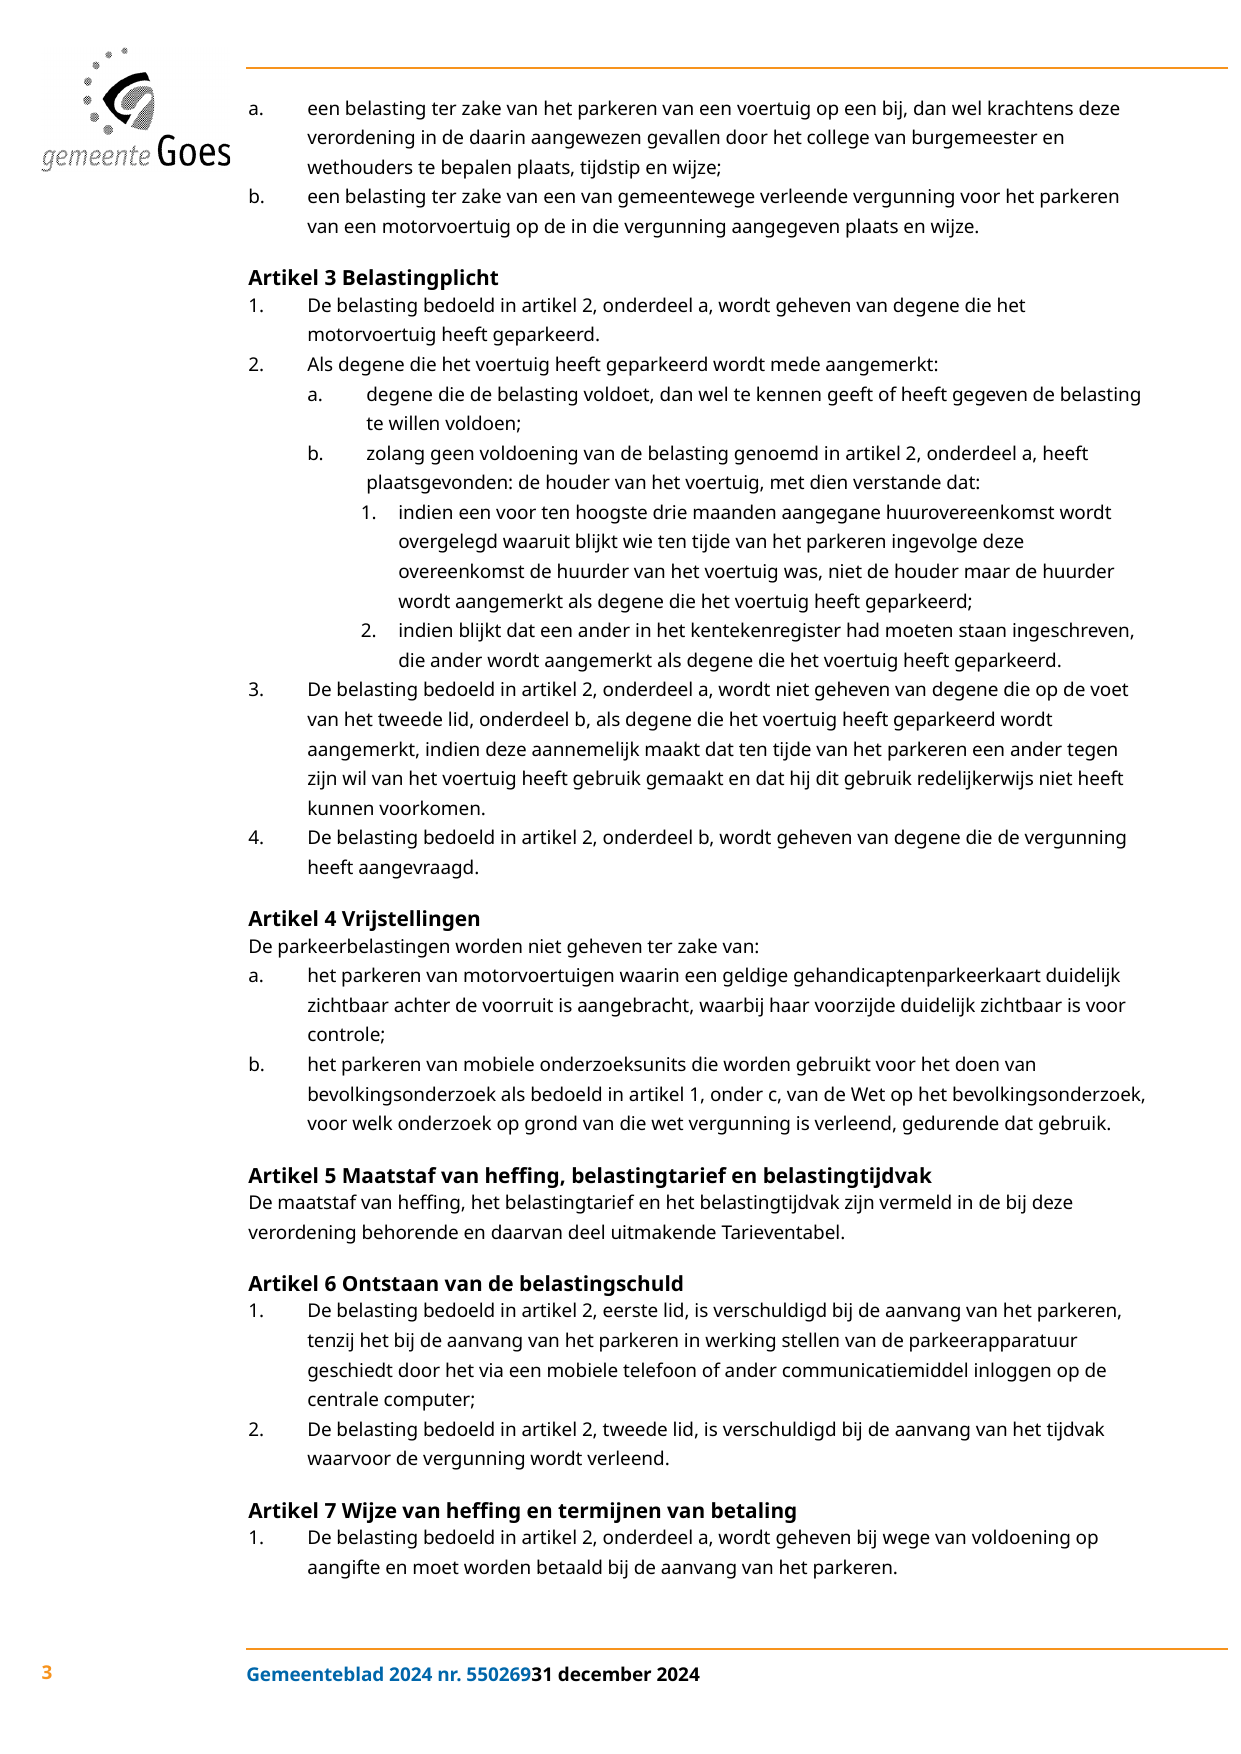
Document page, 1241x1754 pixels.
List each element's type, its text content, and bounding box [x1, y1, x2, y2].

list degene die de belasting voldoet, dan wel te kennen geeft of heeft gegeven de belasting te willen voldoen; [307, 381, 1152, 436]
list Als degene die het voertuig heeft geparkeerd wordt mede aangemerkt: [248, 351, 1152, 377]
text Artikel 6 Ontstaan van de belastingschuld [248, 1269, 1152, 1298]
list De belasting bedoeld in artikel 2, onderdeel a, wordt geheven van degene die het motorvoertuig heeft geparkeerd. [248, 292, 1152, 347]
text De maatstaf van heffing, het belastingtarief en het belastingtijdvak zijn vermeld in de bij deze verordening behorende en daarvan deel uitmakende Tarieventabel. [248, 1189, 1152, 1244]
list het parkeren van motorvoertuigen waarin een geldige gehandicaptenparkeerkaart duidelijk zichtbaar achter de voorruit is aangebracht, waarbij haar voorzijde duidelijk zichtbaar is voor controle; [248, 962, 1152, 1047]
picture [41, 47, 231, 172]
list De belasting bedoeld in artikel 2, onderdeel b, wordt geheven van degene die de vergunning heeft aangevraagd. [248, 824, 1152, 880]
list De belasting bedoeld in artikel 2, eerste lid, is verschuldigd bij de aanvang van het parkeren, tenzij het bij de aanvang van het parkeren in werking stellen van de parkeerapparatuur geschiedt door het via een mobiele telefoon of ander communicatiemiddel inloggen op de centrale computer; [248, 1298, 1152, 1412]
list zolang geen voldoening van de belasting genoemd in artikel 2, onderdeel a, heeft plaatsgevonden: de houder van het voertuig, met dien verstande dat: [307, 440, 1152, 495]
text De parkeerbelastingen worden niet geheven ter zake van: [248, 933, 1152, 959]
list De belasting bedoeld in artikel 2, tweede lid, is verschuldigd bij de aanvang van het tijdvak waarvoor de vergunning wordt verleend. [248, 1416, 1152, 1471]
list een belasting ter zake van een van gemeentewege verleende vergunning voor het parkeren van een motorvoertuig op de in die vergunning aangegeven plaats en wijze. [248, 183, 1152, 239]
list een belasting ter zake van het parkeren van een voertuig op een bij, dan wel krachtens deze verordening in de daarin aangewezen gevallen door het college van burgemeester en wethouders te bepalen plaats, tijdstip en wijze; [248, 95, 1152, 180]
text Artikel 4 Vrijstellingen [248, 904, 1152, 933]
text Artikel 7 Wijze van heffing en termijnen van betaling [248, 1496, 1152, 1524]
list het parkeren van mobiele onderzoeksunits die worden gebruikt voor het doen van bevolkingsonderzoek als bedoeld in artikel 1, onder c, van de Wet op het bevolkingsonderzoek, voor welk onderzoek op grond van die wet vergunning is verleend, gedurende dat gebruik. [248, 1051, 1152, 1136]
list indien blijkt dat een ander in het kentekenregister had moeten staan ingeschreven, die ander wordt aangemerkt als degene die het voertuig heeft geparkeerd. [361, 617, 1152, 673]
text Artikel 5 Maatstaf van heffing, belastingtarief en belastingtijdvak [248, 1161, 1152, 1189]
list De belasting bedoeld in artikel 2, onderdeel a, wordt geheven bij wege van voldoening op aangifte en moet worden betaald bij de aanvang van het parkeren. [248, 1524, 1152, 1580]
list indien een voor ten hoogste drie maanden aangegane huurovereenkomst wordt overgelegd waaruit blijkt wie ten tijde van het parkeren ingevolge deze overeenkomst de huurder van het voertuig was, niet de houder maar de huurder wordt aangemerkt als degene die het voertuig heeft geparkeerd; [361, 499, 1152, 613]
list De belasting bedoeld in artikel 2, onderdeel a, wordt niet geheven van degene die op de voet van het tweede lid, onderdeel b, als degene die het voertuig heeft geparkeerd wordt aangemerkt, indien deze aannemelijk maakt dat ten tijde van het parkeren een ander tegen zijn wil van het voertuig heeft gebruik gemaakt en dat hij dit gebruik redelijkerwijs niet heeft kunnen voorkomen. [248, 677, 1152, 821]
text Artikel 3 Belastingplicht [248, 263, 1152, 292]
